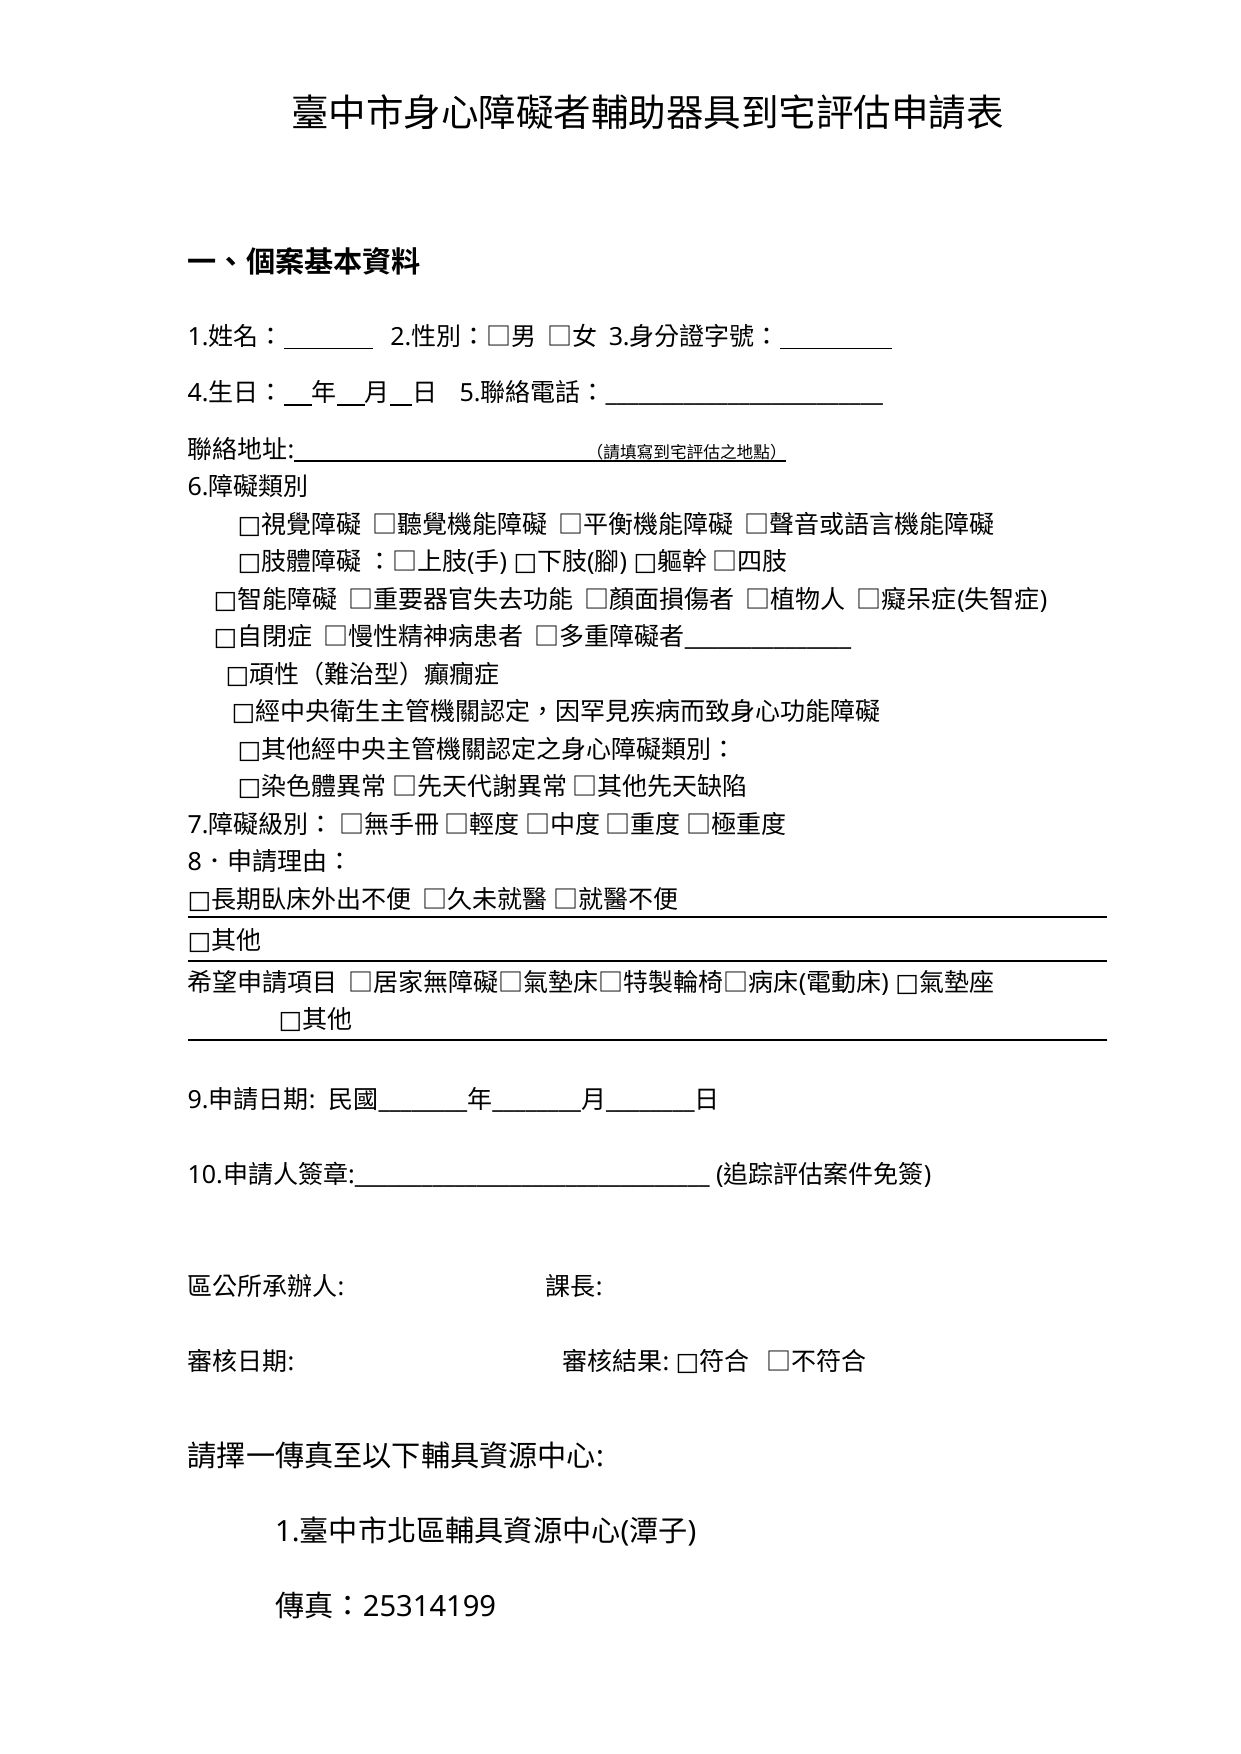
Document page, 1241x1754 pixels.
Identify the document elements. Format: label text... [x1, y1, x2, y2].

text 傳真：25314199 [187, 1566, 1107, 1641]
text 10.申請人簽章:________________________________ (追踪評估案件免簽) [187, 1153, 1107, 1191]
text □頑性（難治型）癲癇症 [212, 653, 1107, 691]
text 1.臺中市北區輔具資源中心(潭子) [187, 1491, 1107, 1566]
text 6.障礙類別 [187, 466, 1107, 503]
text □其他 [187, 999, 1107, 1041]
text 審核日期: 審核結果: □符合 □不符合 [187, 1341, 1161, 1378]
text □視覺障礙 □聽覺機能障礙 □平衡機能障礙 □聲音或語言機能障礙 [187, 503, 1107, 541]
text □自閉症 □慢性精神病患者 □多重障礙者_______________ [187, 616, 1107, 653]
text 9.申請日期: 民國________年________月________日 [187, 1078, 1107, 1116]
text □長期臥床外出不便 □久未就醫 □就醫不便 [187, 878, 1107, 916]
text □其他 [187, 917, 1107, 962]
text 區公所承辦人: 課長: [187, 1266, 1107, 1303]
text □其他經中央主管機關認定之身心障礙類別： [237, 728, 1107, 766]
text 臺中市身心障礙者輔助器具到宅評估申請表 [187, 72, 1107, 147]
text 4.生日： 年 月 日 5.聯絡電話：_________________________ [187, 372, 1107, 410]
text □經中央衛生主管機關認定，因罕見疾病而致身心功能障礙 [225, 691, 1107, 728]
text 1.姓名： 2.性別：□男 □女 3.身分證字號： [187, 316, 1107, 353]
text □肢體障礙 ：□上肢(手) □下肢(腳) □軀幹 □四肢 [187, 541, 1107, 578]
text □染色體異常 □先天代謝異常 □其他先天缺陷 [187, 766, 1107, 803]
text 請擇一傳真至以下輔具資源中心: [187, 1416, 1107, 1491]
text 聯絡地址: （請填寫到宅評估之地點） [187, 428, 1107, 466]
text 一、個案基本資料 [187, 222, 1107, 297]
text 希望申請項目 □居家無障礙□氣墊床□特製輪椅□病床(電動床) □氣墊座 [187, 962, 1107, 999]
text □智能障礙 □重要器官失去功能 □顏面損傷者 □植物人 □癡呆症(失智症) [187, 578, 1107, 616]
text 7.障礙級別： □無手冊 □輕度 □中度 □重度 □極重度 [187, 803, 1107, 841]
text 8．申請理由： [187, 841, 1107, 878]
